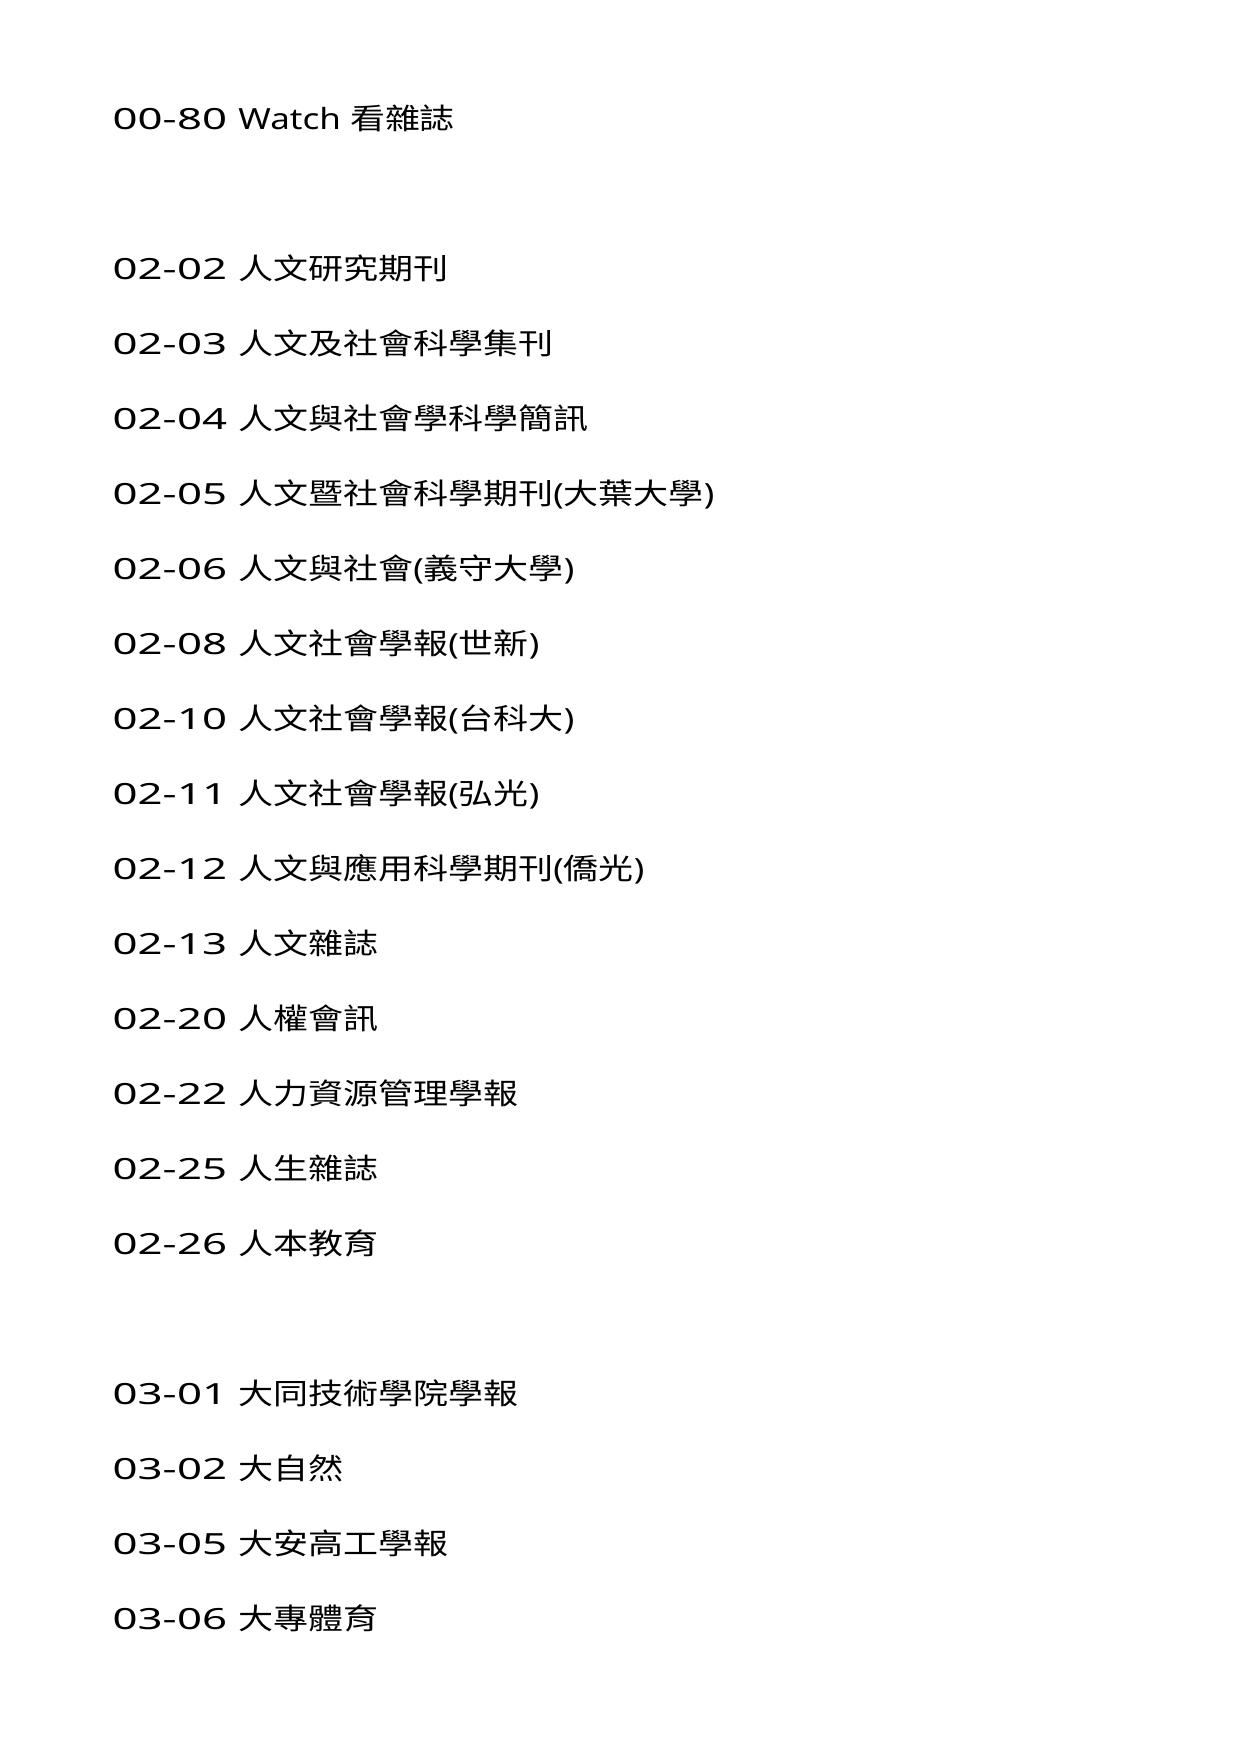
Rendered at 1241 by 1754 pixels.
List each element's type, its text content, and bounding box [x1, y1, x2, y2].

text 02-20 人權會訊 [112, 979, 1200, 1054]
text 02-06 人文與社會(義守大學) [112, 529, 1200, 604]
text 03-01 大同技術學院學報 [112, 1354, 1200, 1429]
text 02-02 人文研究期刊 [112, 229, 1200, 304]
text 03-06 大專體育 [112, 1579, 1200, 1654]
text 02-11 人文社會學報(弘光) [112, 754, 1200, 829]
text 02-25 人生雜誌 [112, 1129, 1200, 1204]
text 03-02 大自然 [112, 1429, 1200, 1504]
text 02-22 人力資源管理學報 [112, 1054, 1200, 1129]
text 02-04 人文與社會學科學簡訊 [112, 379, 1200, 454]
text 03-05 大安高工學報 [112, 1504, 1200, 1579]
text 02-08 人文社會學報(世新) [112, 604, 1200, 679]
text 02-05 人文暨社會科學期刊(大葉大學) [112, 454, 1200, 529]
text 02-13 人文雜誌 [112, 904, 1200, 979]
text 02-12 人文與應用科學期刊(僑光) [112, 829, 1200, 904]
text 00-80 Watch 看雜誌 [112, 79, 1200, 154]
text 02-10 人文社會學報(台科大) [112, 679, 1200, 754]
text 02-03 人文及社會科學集刊 [112, 304, 1200, 379]
text 02-26 人本教育 [112, 1204, 1200, 1279]
